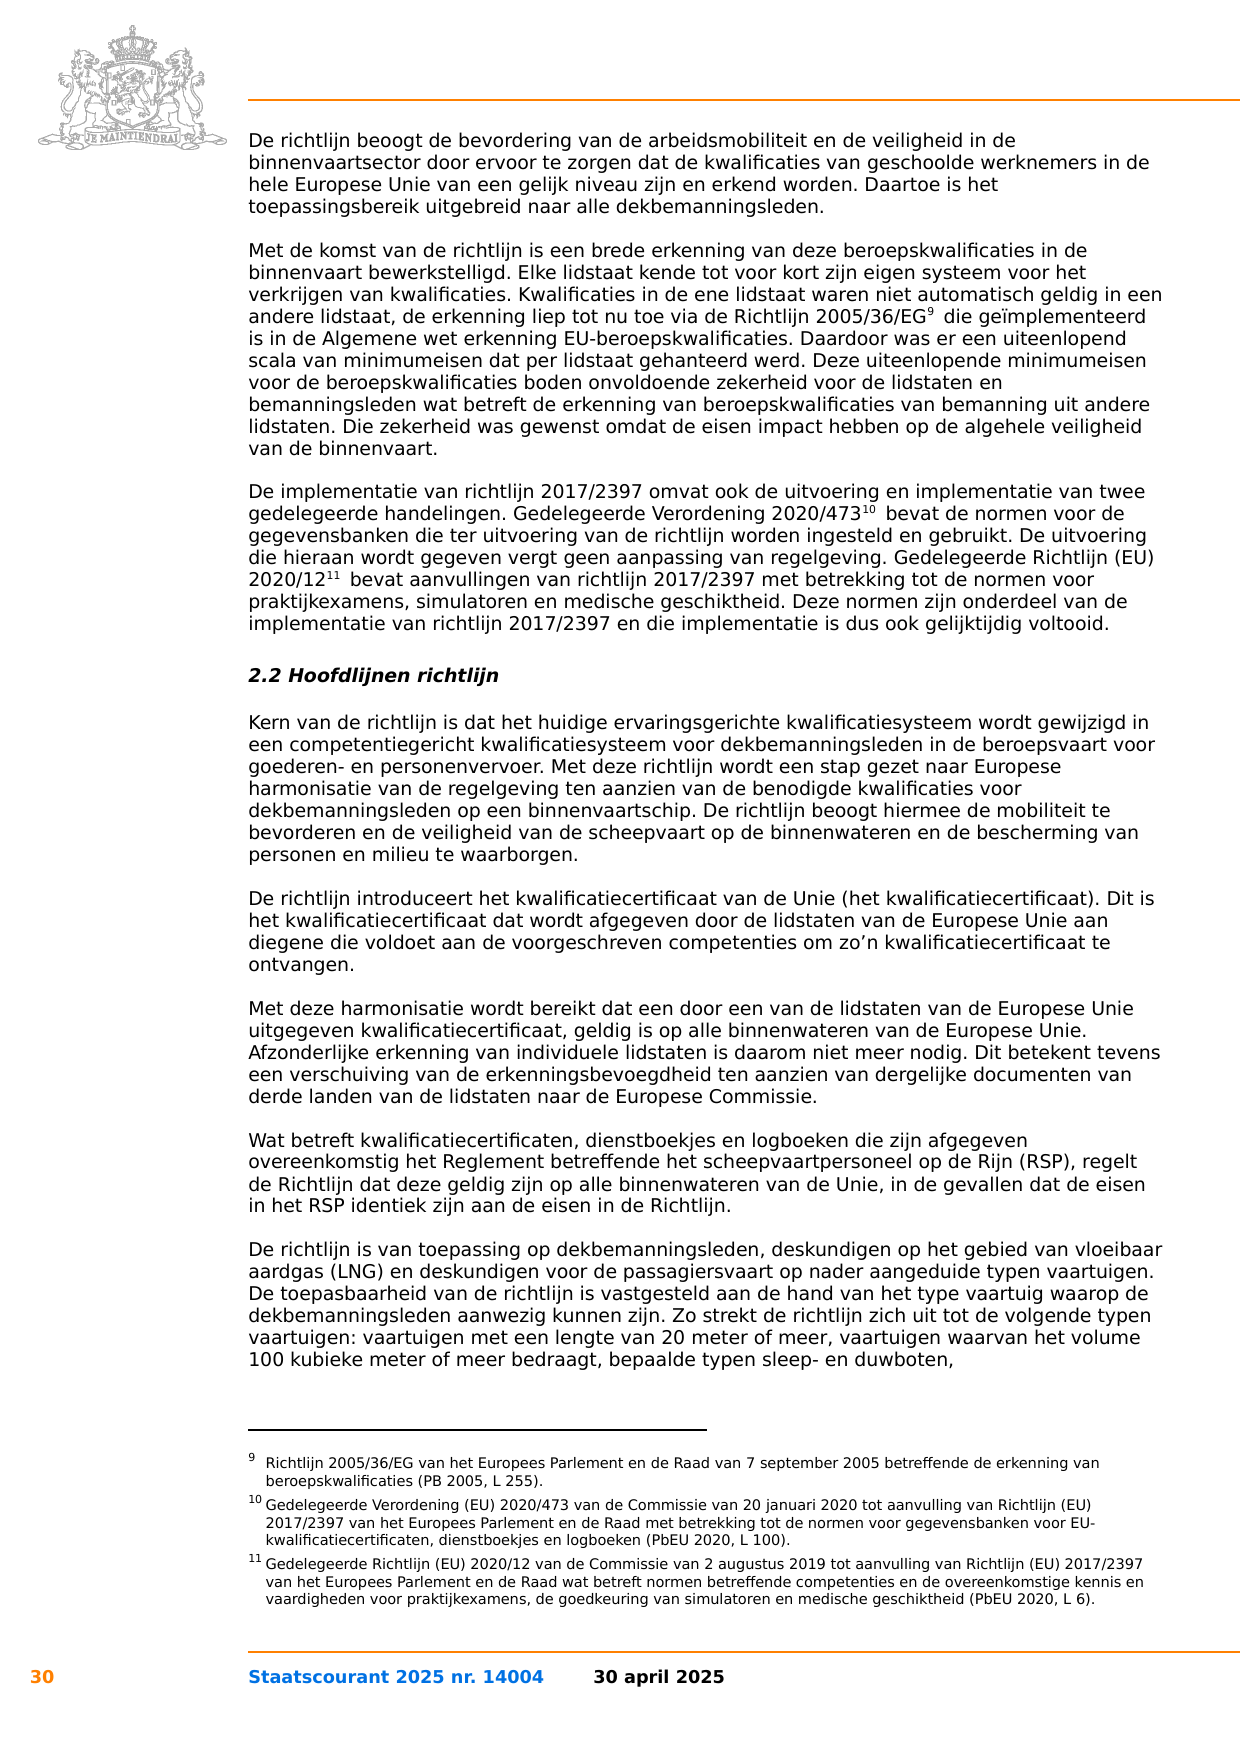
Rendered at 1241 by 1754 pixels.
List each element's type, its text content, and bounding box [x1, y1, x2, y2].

text Richtlijn 2005/36/EG van het Europees Parlement en de Raad van 7 september 2005 betreffende de erkenning van beroepskwalificaties (PB 2005, L 255). [248, 1451, 1163, 1490]
text Wat betreft kwalificatiecertificaten, dienstboekjes en logboeken die zijn afgegeven overeenkomstig het Reglement betreffende het scheepvaartpersoneel op de Rijn (RSP), regelt de Richtlijn dat deze geldig zijn op alle binnenwateren van de Unie, in de gevallen dat de eisen in het RSP identiek zijn aan de eisen in de Richtlijn. [248, 1129, 1163, 1217]
subtitle 2.2 Hoofdlijnen richtlijn [248, 665, 1163, 687]
text Gedelegeerde Richtlijn (EU) 2020/12 van de Commissie van 2 augustus 2019 tot aanvulling van Richtlijn (EU) 2017/2397 van het Europees Parlement en de Raad wat betreft normen betreffende competenties en de overeenkomstige kennis en vaardigheden voor praktijkexamens, de goedkeuring van simulatoren en medische geschiktheid (PbEU 2020, L 6). [248, 1552, 1163, 1608]
picture [38, 25, 227, 150]
text De richtlijn is van toepassing op dekbemanningsleden, deskundigen op het gebied van vloeibaar aardgas (LNG) en deskundigen voor de passagiersvaart op nader aangeduide typen vaartuigen. De toepasbaarheid van de richtlijn is vastgesteld aan de hand van het type vaartuig waarop de dekbemanningsleden aanwezig kunnen zijn. Zo strekt de richtlijn zich uit tot de volgende typen vaartuigen: vaartuigen met een lengte van 20 meter of meer, vaartuigen waarvan het volume 100 kubieke meter of meer bedraagt, bepaalde typen sleep- en duwboten, [248, 1239, 1163, 1371]
text Kern van de richtlijn is dat het huidige ervaringsgerichte kwalificatiesysteem wordt gewijzigd in een competentiegericht kwalificatiesysteem voor dekbemanningsleden in de beroepsvaart voor goederen- en personenvervoer. Met deze richtlijn wordt een stap gezet naar Europese harmonisatie van de regelgeving ten aanzien van de benodigde kwalificaties voor dekbemanningsleden op een binnenvaartschip. De richtlijn beoogt hiermee de mobiliteit te bevorderen en de veiligheid van de scheepvaart op de binnenwateren en de bescherming van personen en milieu te waarborgen. [248, 712, 1163, 866]
text Met deze harmonisatie wordt bereikt dat een door een van de lidstaten van de Europese Unie uitgegeven kwalificatiecertificaat, geldig is op alle binnenwateren van de Europese Unie. Afzonderlijke erkenning van individuele lidstaten is daarom niet meer nodig. Dit betekent tevens een verschuiving van de erkenningsbevoegdheid ten aanzien van dergelijke documenten van derde landen van de lidstaten naar de Europese Commissie. [248, 998, 1163, 1108]
text De richtlijn introduceert het kwalificatiecertificaat van de Unie (het kwalificatiecertificaat). Dit is het kwalificatiecertificaat dat wordt afgegeven door de lidstaten van de Europese Unie aan diegene die voldoet aan de voorgeschreven competenties om zo’n kwalificatiecertificaat te ontvangen. [248, 888, 1163, 976]
text Gedelegeerde Verordening (EU) 2020/473 van de Commissie van 20 januari 2020 tot aanvulling van Richtlijn (EU) 2017/2397 van het Europees Parlement en de Raad met betrekking tot de normen voor gegevensbanken voor EU-kwalificatiecertificaten, dienstboekjes en logboeken (PbEU 2020, L 100). [248, 1493, 1163, 1549]
text De implementatie van richtlijn 2017/2397 omvat ook de uitvoering en implementatie van twee gedelegeerde handelingen. Gedelegeerde Verordening 2020/473 bevat de normen voor de gegevensbanken die ter uitvoering van de richtlijn worden ingesteld en gebruikt. De uitvoering die hieraan wordt gegeven vergt geen aanpassing van regelgeving. Gedelegeerde Richtlijn (EU) 2020/12 bevat aanvullingen van richtlijn 2017/2397 met betrekking tot de normen voor praktijkexamens, simulatoren en medische geschiktheid. Deze normen zijn onderdeel van de implementatie van richtlijn 2017/2397 en die implementatie is dus ook gelijktijdig voltooid. [248, 481, 1163, 635]
text Met de komst van de richtlijn is een brede erkenning van deze beroepskwalificaties in de binnenvaart bewerkstelligd. Elke lidstaat kende tot voor kort zijn eigen systeem voor het verkrijgen van kwalificaties. Kwalificaties in de ene lidstaat waren niet automatisch geldig in een andere lidstaat, de erkenning liep tot nu toe via de Richtlijn 2005/36/EG die geïmplementeerd is in de Algemene wet erkenning EU-beroepskwalificaties. Daardoor was er een uiteenlopend scala van minimumeisen dat per lidstaat gehanteerd werd. Deze uiteenlopende minimumeisen voor de beroepskwalificaties boden onvoldoende zekerheid voor de lidstaten en bemanningsleden wat betreft de erkenning van beroepskwalificaties van bemanning uit andere lidstaten. Die zekerheid was gewenst omdat de eisen impact hebben op de algehele veiligheid van de binnenvaart. [248, 240, 1163, 459]
text De richtlijn beoogt de bevordering van de arbeidsmobiliteit en de veiligheid in de binnenvaartsector door ervoor te zorgen dat de kwalificaties van geschoolde werknemers in de hele Europese Unie van een gelijk niveau zijn en erkend worden. Daartoe is het toepassingsbereik uitgebreid naar alle dekbemanningsleden. [248, 130, 1163, 218]
